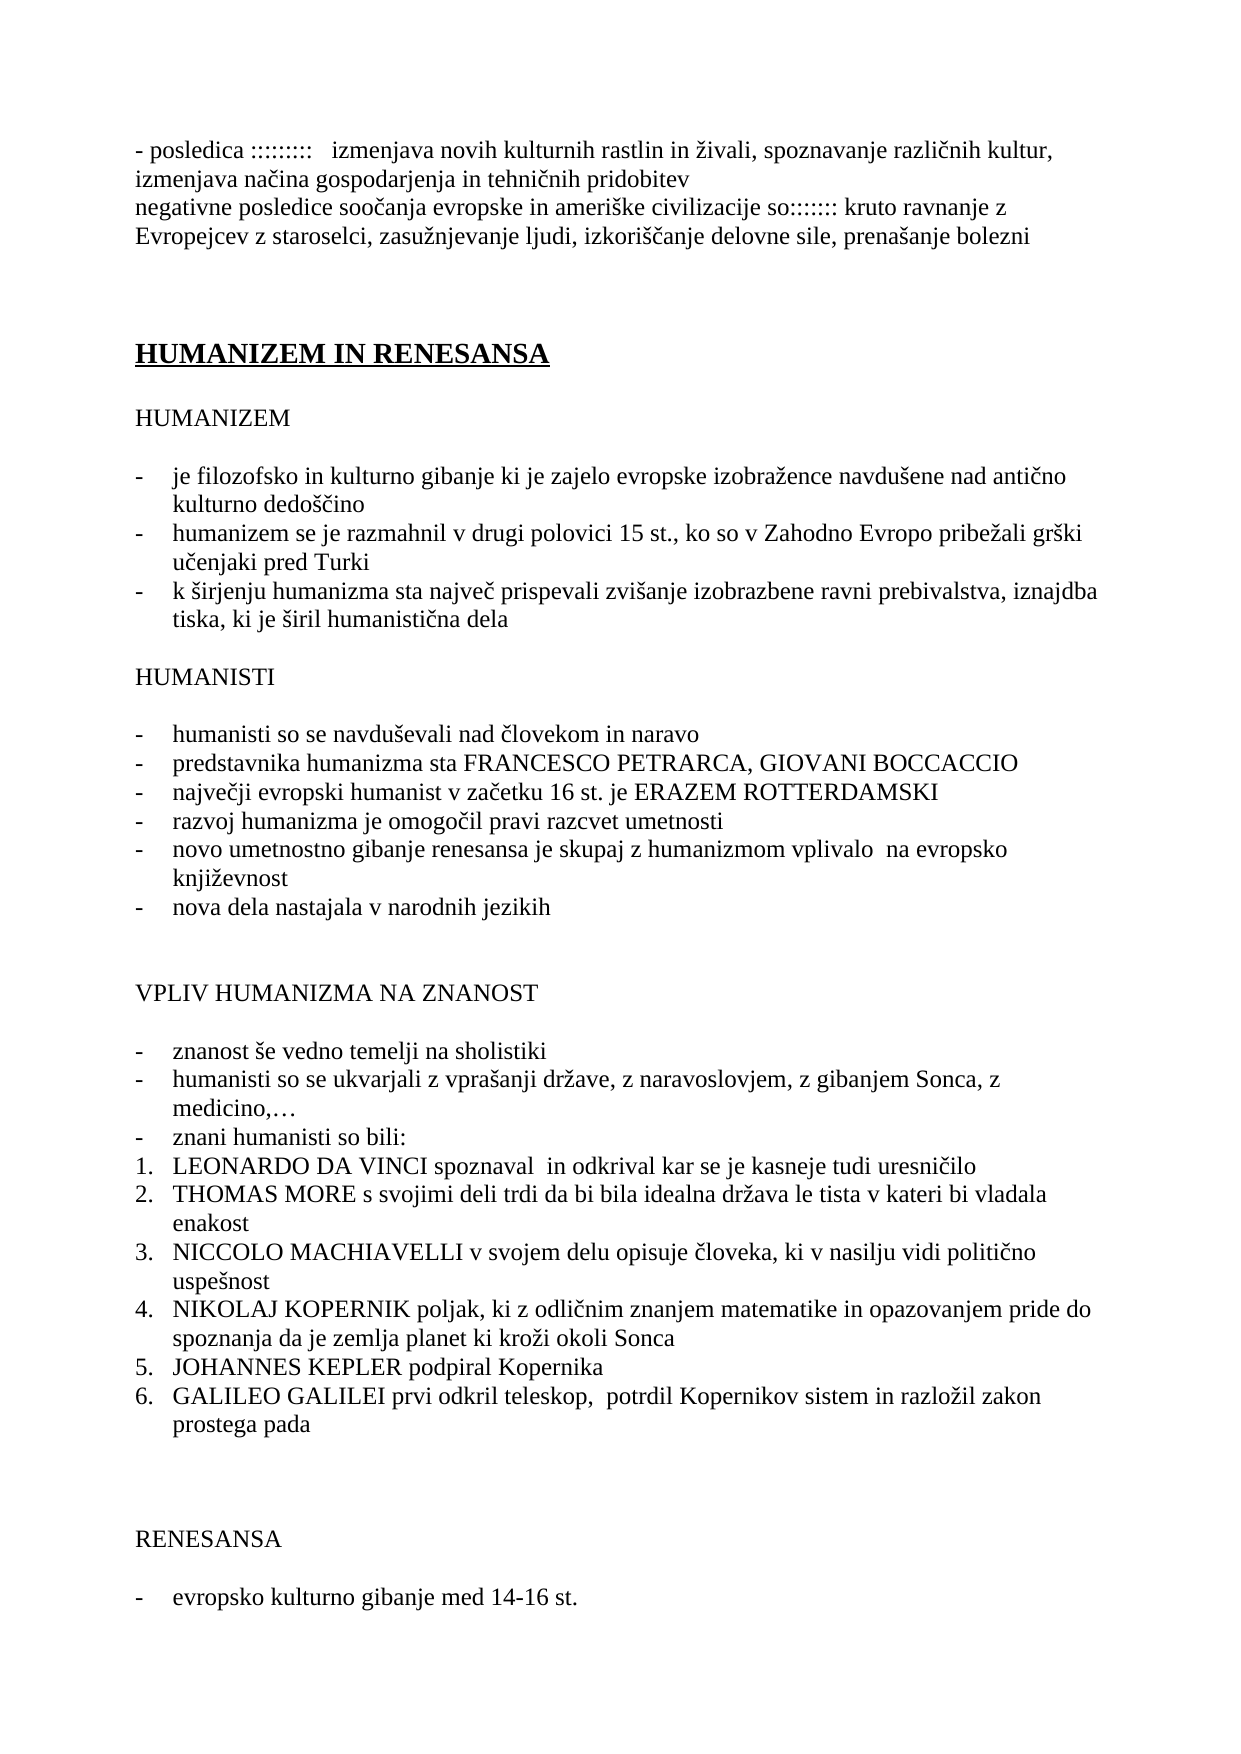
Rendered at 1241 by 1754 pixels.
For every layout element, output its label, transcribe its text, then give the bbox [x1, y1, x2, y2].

list THOMAS MORE s svojimi deli trdi da bi bila idealna država le tista v kateri bi vladala enakost [135, 1179, 1105, 1237]
list evropsko kulturno gibanje med 14-16 st. [135, 1582, 1105, 1611]
text negativne posledice soočanja evropske in ameriške civilizacije so::::::: kruto ravnanje z Evropejcev z staroselci, zasužnjevanje ljudi, izkoriščanje delovne sile, prenašanje bolezni [135, 192, 1105, 250]
list NICCOLO MACHIAVELLI v svojem delu opisuje človeka, ki v nasilju vidi politično uspešnost [135, 1237, 1105, 1294]
list znanost še vedno temelji na sholistiki [135, 1036, 1105, 1064]
list novo umetnostno gibanje renesansa je skupaj z humanizmom vplivalo na evropsko književnost [135, 834, 1105, 892]
list nova dela nastajala v narodnih jezikih [135, 892, 1105, 921]
text - posledica ::::::::: izmenjava novih kulturnih rastlin in živali, spoznavanje različnih kultur, izmenjava načina gospodarjenja in tehničnih pridobitev [135, 135, 1105, 192]
subtitle HUMANIZEM IN RENESANSA [135, 336, 1105, 370]
list razvoj humanizma je omogočil pravi razcvet umetnosti [135, 806, 1105, 834]
text VPLIV HUMANIZMA NA ZNANOST [135, 978, 1105, 1007]
list humanizem se je razmahnil v drugi polovici 15 st., ko so v Zahodno Evropo pribežali grški učenjaki pred Turki [135, 518, 1105, 576]
list humanisti so se ukvarjali z vprašanji države, z naravoslovjem, z gibanjem Sonca, z medicino,… [135, 1064, 1105, 1122]
list znani humanisti so bili: [135, 1122, 1105, 1151]
text HUMANISTI [135, 662, 1105, 691]
list predstavnika humanizma sta FRANCESCO PETRARCA, GIOVANI BOCCACCIO [135, 748, 1105, 777]
subtitle HUMANIZEM [135, 403, 1105, 432]
list NIKOLAJ KOPERNIK poljak, ki z odličnim znanjem matematike in opazovanjem pride do spoznanja da je zemlja planet ki kroži okoli Sonca [135, 1294, 1105, 1352]
list humanisti so se navduševali nad človekom in naravo [135, 719, 1105, 748]
list JOHANNES KEPLER podpiral Kopernika [135, 1352, 1105, 1381]
list GALILEO GALILEI prvi odkril teleskop, potrdil Kopernikov sistem in razložil zakon prostega pada [135, 1381, 1105, 1438]
list LEONARDO DA VINCI spoznaval in odkrival kar se je kasneje tudi uresničilo [135, 1151, 1105, 1179]
text RENESANSA [135, 1524, 1105, 1553]
list je filozofsko in kulturno gibanje ki je zajelo evropske izobražence navdušene nad antično kulturno dedoščino [135, 461, 1105, 518]
list največji evropski humanist v začetku 16 st. je ERAZEM ROTTERDAMSKI [135, 777, 1105, 806]
list k širjenju humanizma sta največ prispevali zvišanje izobrazbene ravni prebivalstva, iznajdba tiska, ki je širil humanistična dela [135, 576, 1105, 633]
